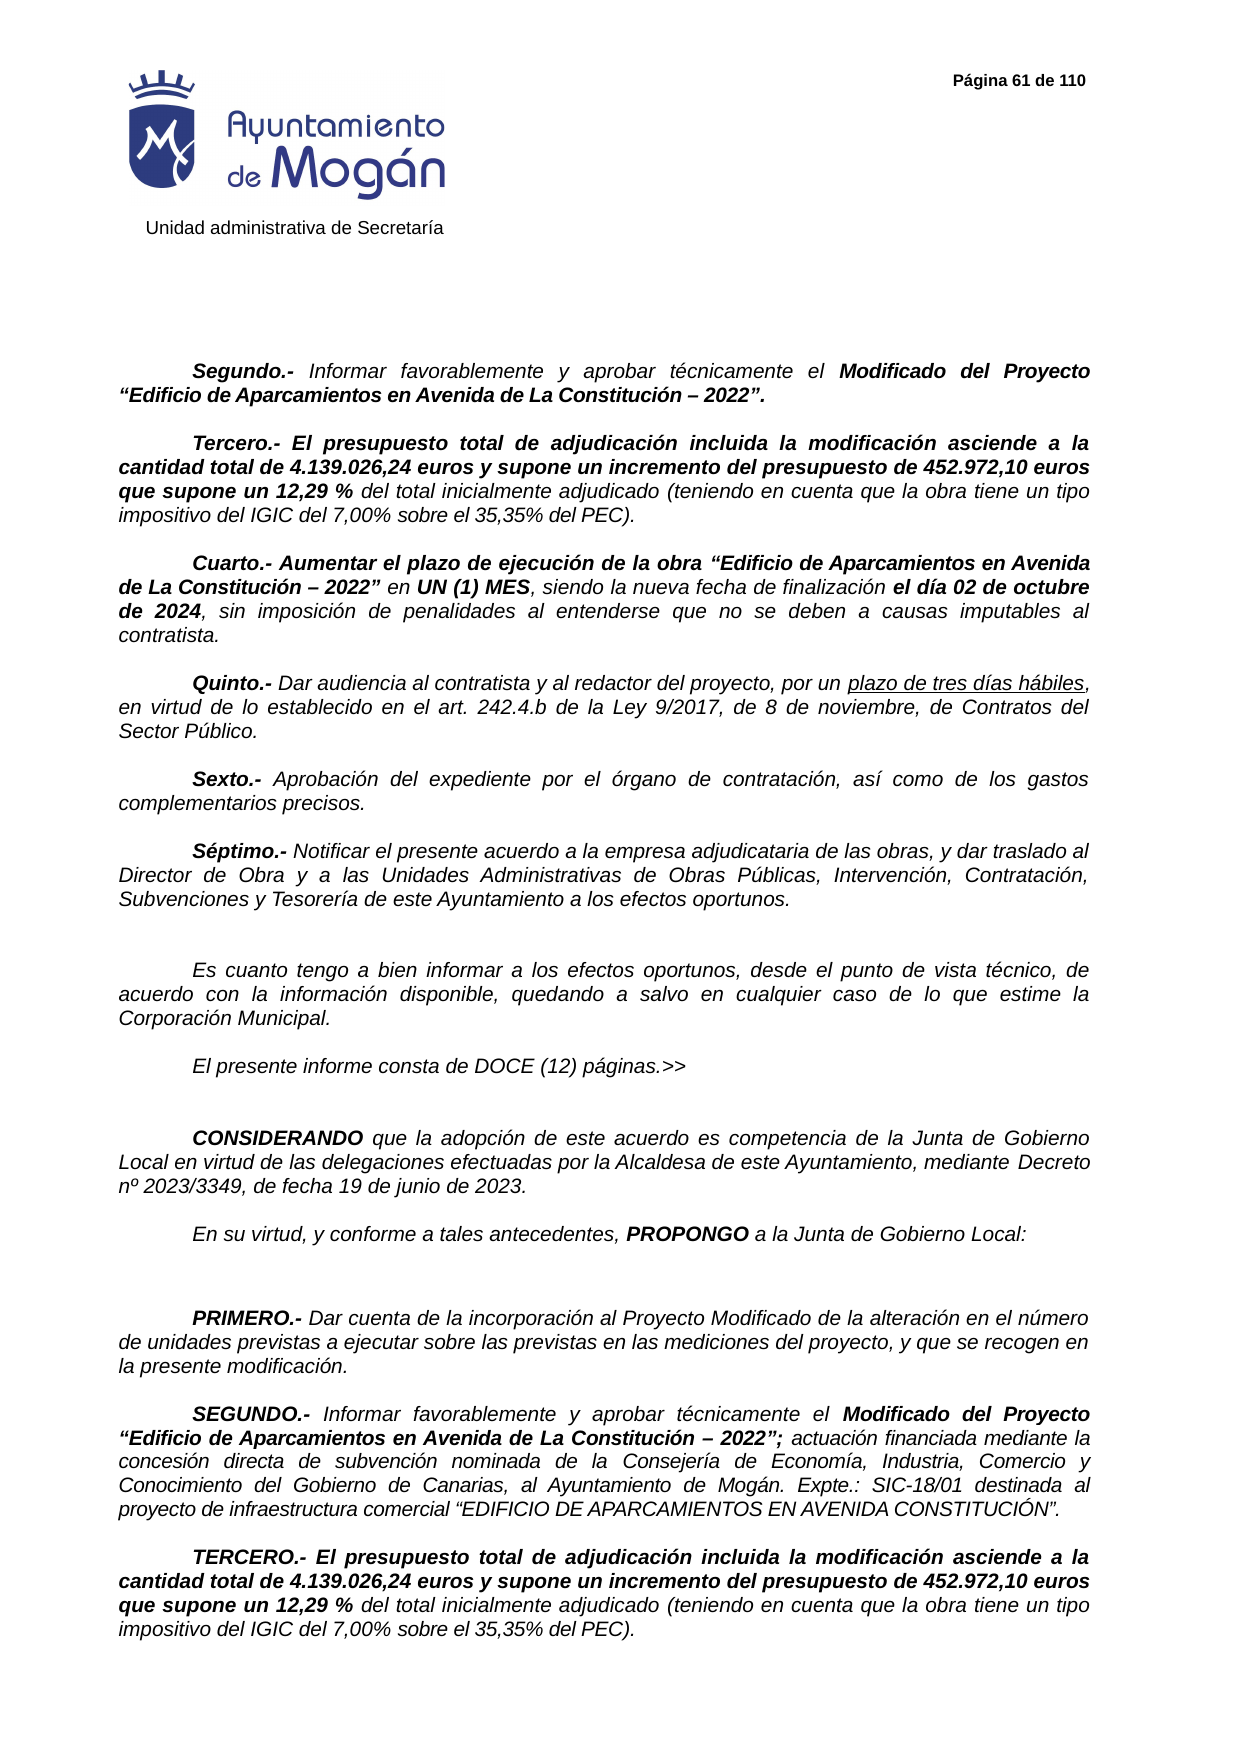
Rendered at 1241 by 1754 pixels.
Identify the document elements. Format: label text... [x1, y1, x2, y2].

text PRIMERO.- Dar cuenta de la incorporación al Proyecto Modificado de la alteración en el número de unidades previstas a ejecutar sobre las previstas en las mediciones del proyecto, y que se recogen en la presente modificación. [118, 1306, 1092, 1377]
text Tercero.- El presupuesto total de adjudicación incluida la modificación asciende a la cantidad total de 4.139.026,24 euros y supone un incremento del presupuesto de 452.972,10 euros que supone un 12,29 % del total inicialmente adjudicado (teniendo en cuenta que la obra tiene un tipo impositivo del IGIC del 7,00% sobre el 35,35% del PEC). [118, 431, 1092, 527]
text Séptimo.- Notificar el presente acuerdo a la empresa adjudicataria de las obras, y dar traslado al Director de Obra y a las Unidades Administrativas de Obras Públicas, Intervención, Contratación, Subvenciones y Tesorería de este Ayuntamiento a los efectos oportunos. [118, 838, 1092, 910]
text CONSIDERANDO que la adopción de este acuerdo es competencia de la Junta de Gobierno Local en virtud de las delegaciones efectuadas por la Alcaldesa de este Ayuntamiento, mediante Decreto nº 2023/3349, de fecha 19 de junio de 2023. [118, 1126, 1092, 1198]
text SEGUNDO.- Informar favorablemente y aprobar técnicamente el Modificado del Proyecto “Edificio de Aparcamientos en Avenida de La Constitución – 2022”; actuación financiada mediante la concesión directa de subvención nominada de la Consejería de Economía, Industria, Comercio y Conocimiento del Gobierno de Canarias, al Ayuntamiento de Mogán. Expte.: SIC-18/01 destinada al proyecto de infraestructura comercial “EDIFICIO DE APARCAMIENTOS EN AVENIDA CONSTITUCIÓN”. [118, 1401, 1092, 1521]
text Quinto.- Dar audiencia al contratista y al redactor del proyecto, por un plazo de tres días hábiles, en virtud de lo establecido en el art. 242.4.b de la Ley 9/2017, de 8 de noviembre, de Contratos del Sector Público. [118, 671, 1092, 743]
text Es cuanto tengo a bien informar a los efectos oportunos, desde el punto de vista técnico, de acuerdo con la información disponible, quedando a salvo en cualquier caso de lo que estime la Corporación Municipal. [118, 958, 1092, 1030]
text Sexto.- Aprobación del expediente por el órgano de contratación, así como de los gastos complementarios precisos. [118, 767, 1092, 814]
text En su virtud, y conforme a tales antecedentes, PROPONGO a la Junta de Gobierno Local: [118, 1222, 1092, 1246]
picture [128, 70, 445, 206]
text TERCERO.- El presupuesto total de adjudicación incluida la modificación asciende a la cantidad total de 4.139.026,24 euros y supone un incremento del presupuesto de 452.972,10 euros que supone un 12,29 % del total inicialmente adjudicado (teniendo en cuenta que la obra tiene un tipo impositivo del IGIC del 7,00% sobre el 35,35% del PEC). [118, 1545, 1092, 1641]
text Segundo.- Informar favorablemente y aprobar técnicamente el Modificado del Proyecto “Edificio de Aparcamientos en Avenida de La Constitución – 2022”. [118, 359, 1092, 407]
text Cuarto.- Aumentar el plazo de ejecución de la obra “Edificio de Aparcamientos en Avenida de La Constitución – 2022” en UN (1) MES, siendo la nueva fecha de finalización el día 02 de octubre de 2024, sin imposición de penalidades al entenderse que no se deben a causas imputables al contratista. [118, 551, 1092, 647]
text El presente informe consta de DOCE (12) páginas.>> [118, 1054, 1092, 1078]
